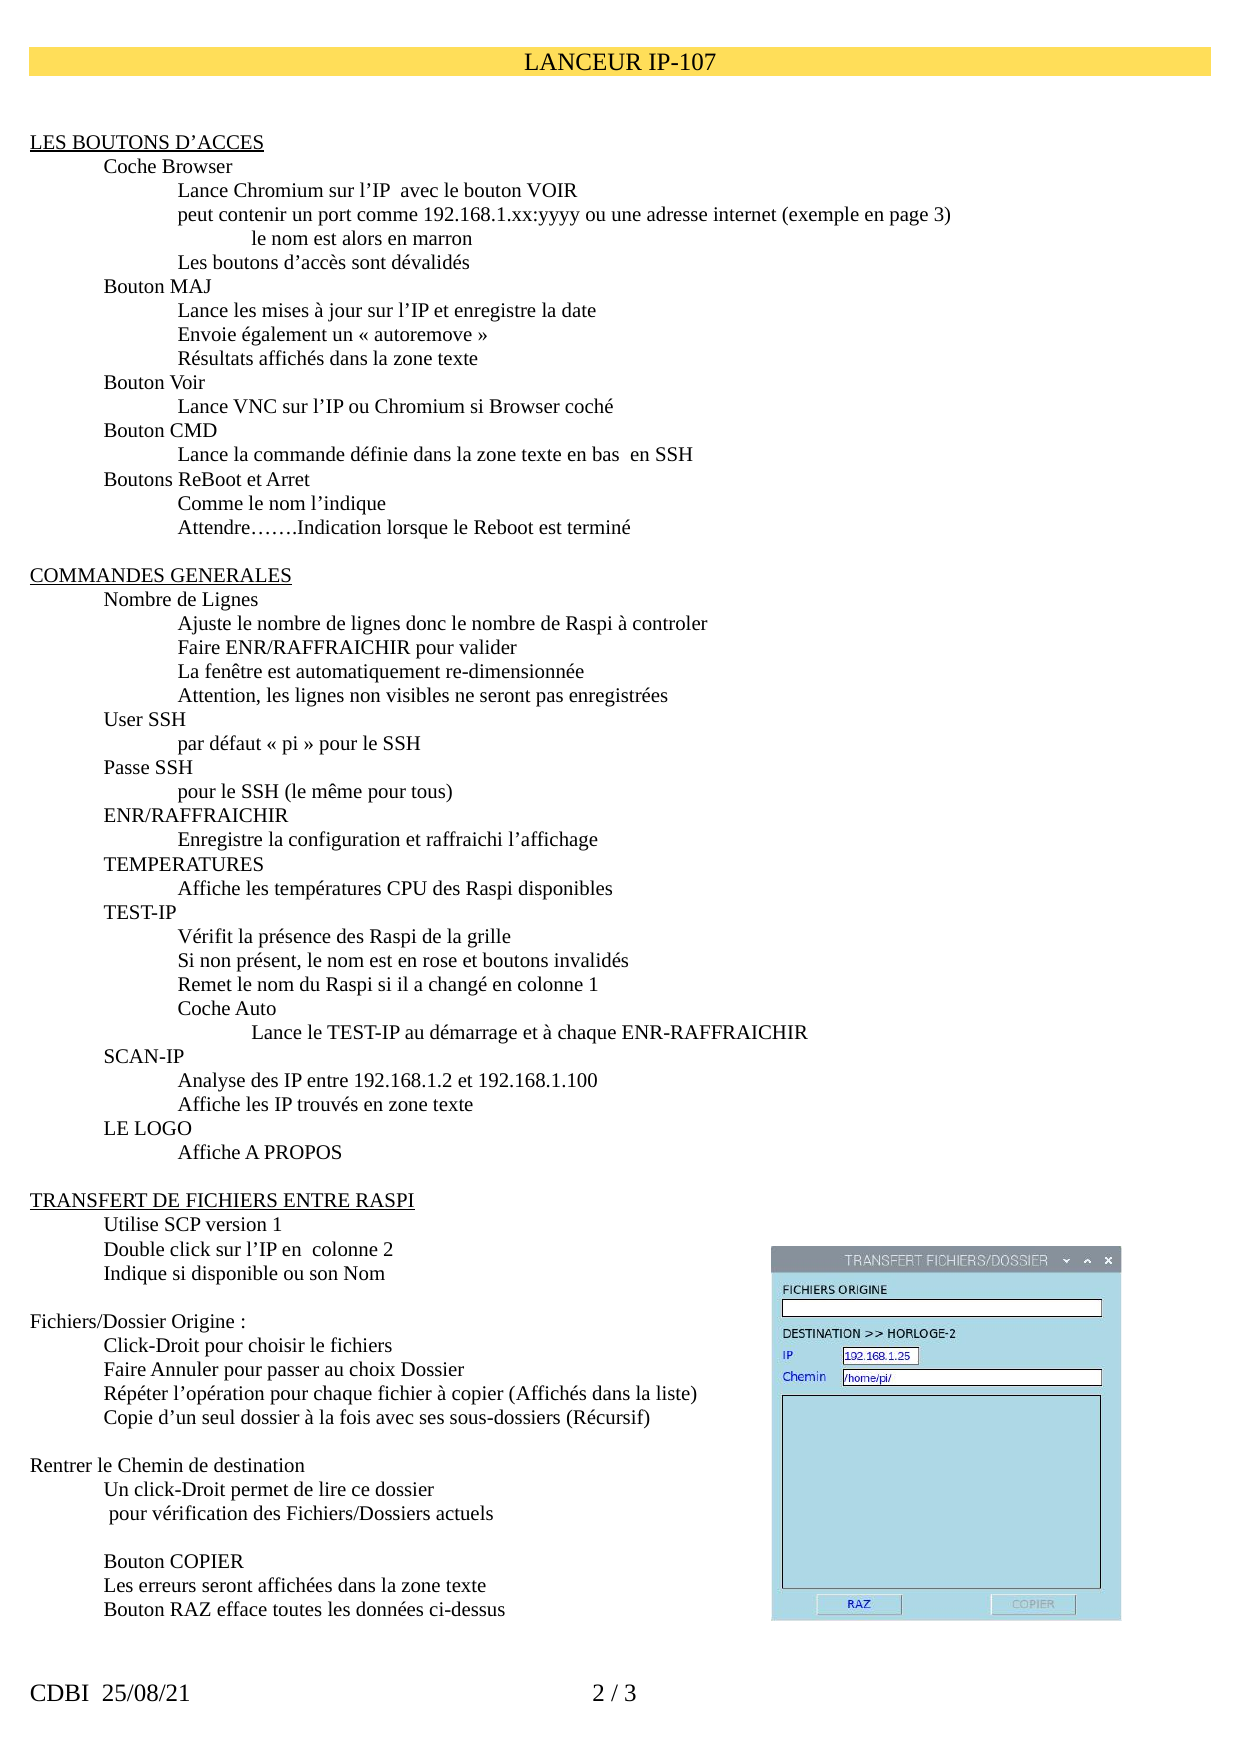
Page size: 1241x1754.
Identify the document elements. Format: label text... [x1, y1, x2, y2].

text Passe SSH [29, 755, 1211, 779]
text [1122, 1597, 1211, 1621]
text TRANSFERT DE FICHIERS ENTRE RASPI [29, 1188, 1211, 1212]
text Enregistre la configuration et raffraichi l’affichage [29, 827, 1211, 851]
text Lance la commande définie dans la zone texte en bas en SSH [29, 442, 1211, 466]
text Affiche les températures CPU des Raspi disponibles [29, 876, 1211, 899]
text User SSH [29, 707, 1211, 731]
text Un click-Droit permet de lire ce dossier [29, 1477, 771, 1501]
text Les boutons d’accès sont dévalidés [29, 250, 1211, 274]
text Fichiers/Dossier Origine : [29, 1309, 771, 1333]
text Rentrer le Chemin de destination [29, 1453, 771, 1477]
text Si non présent, le nom est en rose et boutons invalidés [29, 948, 1211, 972]
text Utilise SCP version 1 [29, 1212, 1211, 1236]
text [1122, 1501, 1211, 1525]
text Faire Annuler pour passer au choix Dossier [29, 1357, 771, 1381]
text par défaut « pi » pour le SSH [29, 731, 1211, 755]
text Les erreurs seront affichées dans la zone texte [29, 1573, 771, 1597]
text [1122, 1573, 1211, 1597]
text Remet le nom du Raspi si il a changé en colonne 1 [29, 972, 1211, 996]
text le nom est alors en marron [29, 226, 1211, 250]
text Lance Chromium sur l’IP avec le bouton VOIR [29, 178, 1211, 202]
text SCAN-IP [29, 1044, 1211, 1068]
text LE LOGO [29, 1116, 1211, 1140]
text [1122, 1405, 1211, 1429]
text Attendre…….Indication lorsque le Reboot est terminé [29, 514, 1211, 539]
picture [771, 1246, 1122, 1621]
text Envoie également un « autoremove » [29, 322, 1211, 346]
text Bouton Voir [29, 370, 1211, 394]
text Attention, les lignes non visibles ne seront pas enregistrées [29, 683, 1211, 707]
text Click-Droit pour choisir le fichiers [29, 1333, 771, 1357]
text Indique si disponible ou son Nom [29, 1261, 771, 1284]
text Nombre de Lignes [29, 587, 1211, 611]
text [1122, 1333, 1211, 1357]
text Bouton COPIER [29, 1549, 771, 1573]
text Coche Auto [29, 996, 1211, 1020]
text peut contenir un port comme 192.168.1.xx:yyyy ou une adresse internet (exemple en page 3) [29, 202, 1211, 226]
text [1122, 1357, 1211, 1381]
text COMMANDES GENERALES [29, 563, 1211, 587]
text Coche Browser [29, 154, 1211, 178]
text Résultats affichés dans la zone texte [29, 346, 1211, 370]
text [1122, 1549, 1211, 1573]
text Lance VNC sur l’IP ou Chromium si Browser coché [29, 394, 1211, 418]
text Lance les mises à jour sur l’IP et enregistre la date [29, 298, 1211, 322]
text pour le SSH (le même pour tous) [29, 779, 1211, 803]
text Ajuste le nombre de lignes donc le nombre de Raspi à controler [29, 611, 1211, 635]
text Bouton MAJ [29, 274, 1211, 298]
text [1122, 1261, 1211, 1284]
text Répéter l’opération pour chaque fichier à copier (Affichés dans la liste) [29, 1381, 771, 1405]
text ENR/RAFFRAICHIR [29, 803, 1211, 827]
text Bouton CMD [29, 418, 1211, 442]
text Comme le nom l’indique [29, 491, 1211, 514]
text [1122, 1453, 1211, 1477]
text [1122, 1381, 1211, 1405]
text [1122, 1309, 1211, 1333]
text Lance le TEST-IP au démarrage et à chaque ENR-RAFFRAICHIR [29, 1020, 1211, 1044]
text Bouton RAZ efface toutes les données ci-dessus [29, 1597, 771, 1621]
text TEST-IP [29, 899, 1211, 924]
text Analyse des IP entre 192.168.1.2 et 192.168.1.100 [29, 1068, 1211, 1092]
text pour vérification des Fichiers/Dossiers actuels [29, 1501, 771, 1525]
text Boutons ReBoot et Arret [29, 466, 1211, 491]
text Double click sur l’IP en colonne 2 [29, 1236, 1211, 1261]
text Vérifit la présence des Raspi de la grille [29, 924, 1211, 948]
text Faire ENR/RAFFRAICHIR pour valider [29, 635, 1211, 659]
text Affiche les IP trouvés en zone texte [29, 1092, 1211, 1116]
text TEMPERATURES [29, 851, 1211, 876]
text [1122, 1477, 1211, 1501]
text Affiche A PROPOS [29, 1140, 1211, 1164]
text LES BOUTONS D’ACCES [29, 129, 1211, 154]
text Copie d’un seul dossier à la fois avec ses sous-dossiers (Récursif) [29, 1405, 771, 1429]
text La fenêtre est automatiquement re-dimensionnée [29, 659, 1211, 683]
